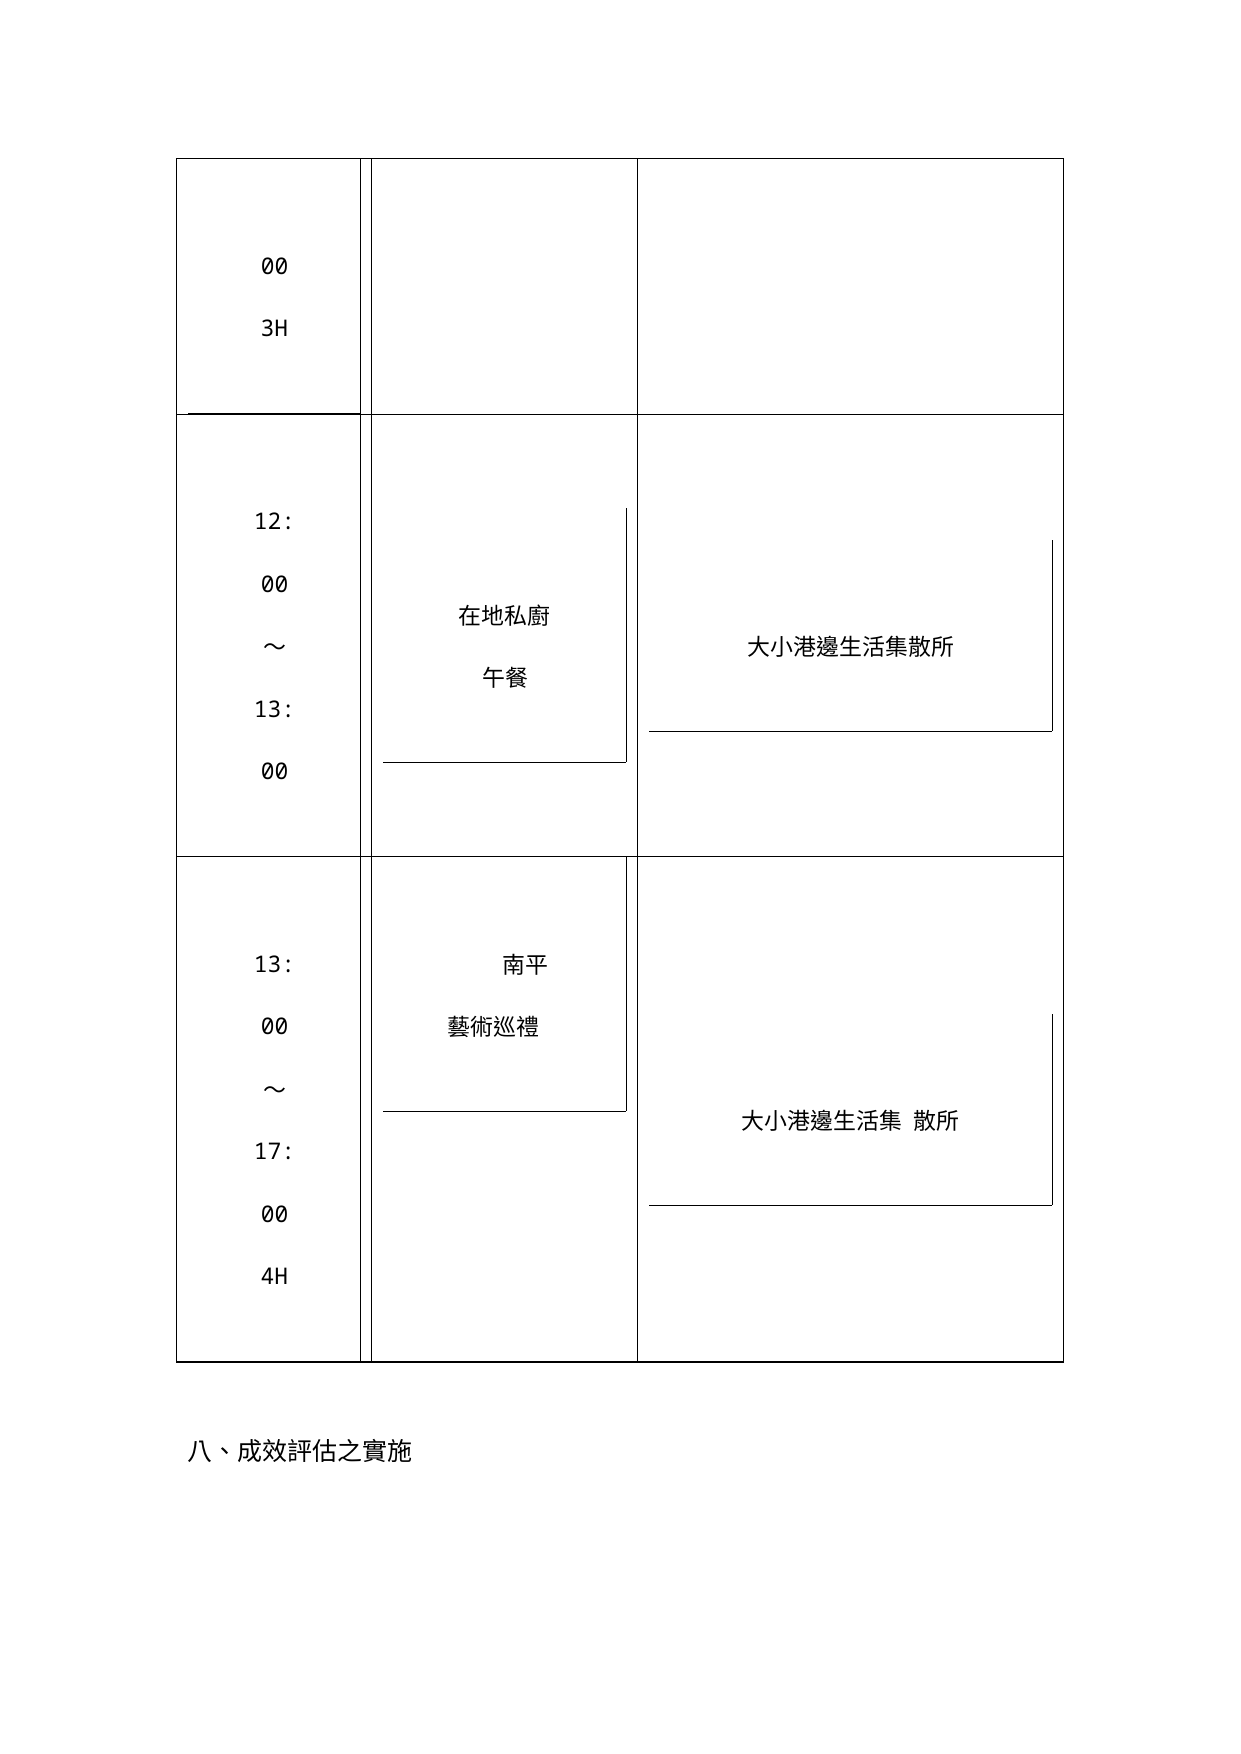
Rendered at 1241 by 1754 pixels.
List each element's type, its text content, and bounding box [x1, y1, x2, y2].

table_cell 在地私廚午餐 [372, 415, 637, 856]
table_cell 南平藝術巡禮 [372, 857, 637, 1361]
table_cell 大小港邊生活集 散所 [638, 857, 1063, 1361]
table_cell [361, 415, 371, 856]
table_cell 00 3H [177, 159, 360, 413]
table_cell [372, 159, 637, 413]
table_cell 大小港邊生活集散所 [638, 415, 1063, 856]
table_cell [361, 159, 371, 413]
text 八、成效評估之實施 [187, 1425, 1053, 1469]
table_cell 13:00～17:00 4H [177, 857, 360, 1361]
table_cell [638, 159, 1063, 413]
table_cell 12:00～13:00 [177, 415, 360, 856]
table_cell [361, 857, 371, 1361]
